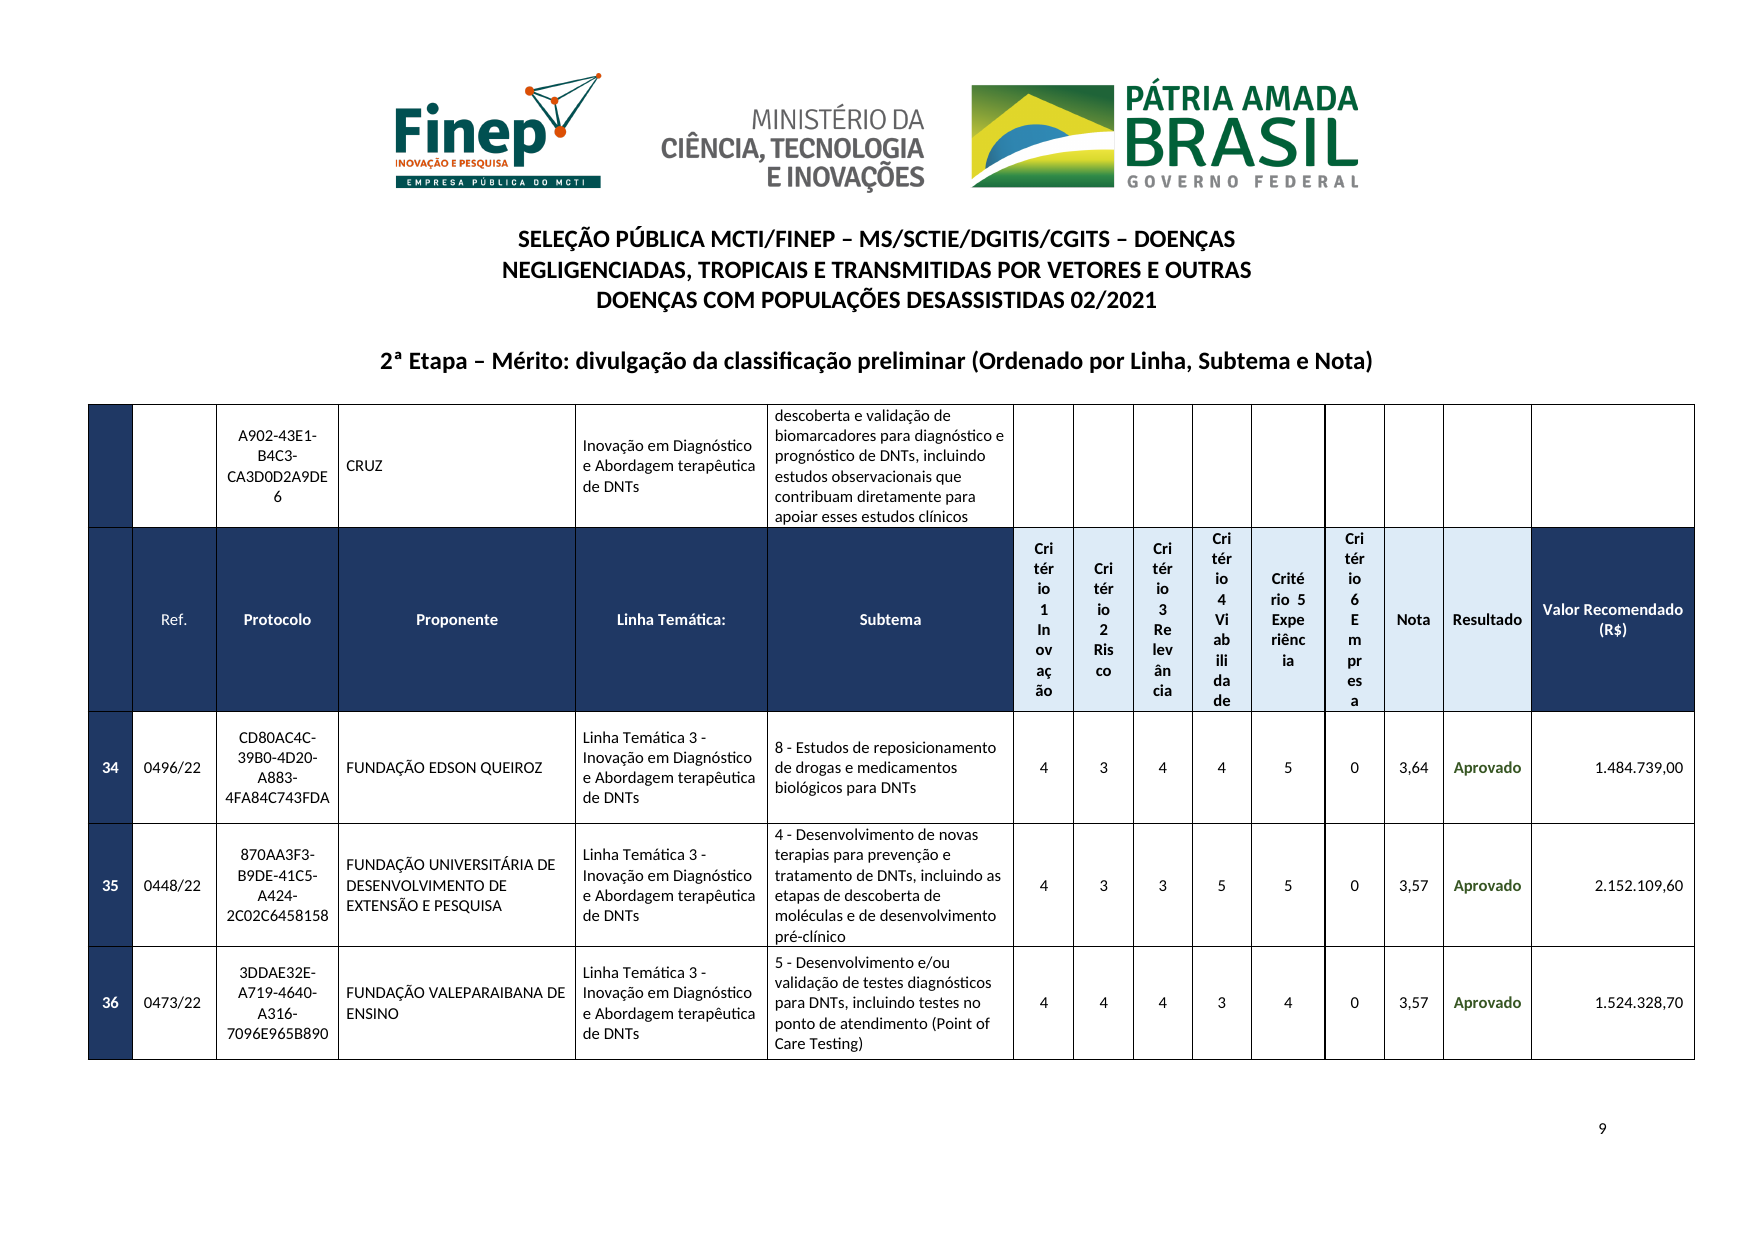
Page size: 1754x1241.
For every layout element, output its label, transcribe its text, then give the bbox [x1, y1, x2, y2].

table_cell Critério 3 Relevância [1134, 528, 1192, 711]
table_cell 8 - Estudos de reposicionamento de drogas e medicamentos biológicos para DNTs [768, 712, 1013, 823]
table_cell 5 [1252, 824, 1324, 946]
table_cell [1532, 405, 1694, 527]
table_cell 35 [89, 824, 132, 946]
table_cell Critério 4 Viabilidade [1193, 528, 1251, 711]
table_cell 34 [89, 712, 132, 823]
table_cell Aprovado [1444, 824, 1531, 946]
table_cell 1.524.328,70 [1532, 947, 1694, 1059]
table_cell Linha Temática 3 - Inovação em Diagnóstico e Abordagem terapêutica de DNTs [576, 712, 767, 823]
table_cell 0 [1326, 712, 1384, 823]
table_cell Linha Temática: [576, 528, 767, 711]
table_cell - Inovação em Diagnóstico e Abordagem terapêutica de DNTs [576, 405, 767, 527]
table_cell 4 [1252, 947, 1324, 1059]
table_cell 4 [1134, 947, 1192, 1059]
table_cell 0473/22 [133, 947, 216, 1059]
table_cell Resultado [1444, 528, 1531, 711]
table_cell 4 [1014, 824, 1073, 946]
table_cell [89, 405, 132, 527]
table_cell descoberta e validação de biomarcadores para diagnóstico e prognóstico de DNTs, incluindo estudos observacionais que contribuam diretamente para apoiar esses estudos clínicos [768, 405, 1013, 527]
table_cell 3,57 [1385, 824, 1443, 946]
table_cell 3 [1074, 712, 1133, 823]
table_cell Critério 2 Risco [1074, 528, 1133, 711]
table_cell Critério 1 Inovação [1014, 528, 1073, 711]
table_cell Valor Recomendado (R$) [1532, 528, 1694, 711]
table_cell [1134, 405, 1192, 527]
table_cell 3DDAE32E-A719-4640-A316-7096E965B890 [217, 947, 338, 1059]
table_cell 4 [1193, 712, 1251, 823]
table_cell 5 [1252, 712, 1324, 823]
table_cell 4 [1074, 947, 1133, 1059]
table_cell FUNDAÇÃO VALEPARAIBANA DE ENSINO [339, 947, 575, 1059]
table_cell 3 [1193, 947, 1251, 1059]
table_cell 870AA3F3-B9DE-41C5-A424-2C02C6458158 [217, 824, 338, 946]
table_cell 4 [1014, 947, 1073, 1059]
table_cell Subtema [768, 528, 1013, 711]
table_cell [133, 405, 216, 527]
table_cell [1326, 405, 1384, 527]
table_cell Linha Temática 3 - Inovação em Diagnóstico e Abordagem terapêutica de DNTs [576, 947, 767, 1059]
table_cell [1014, 405, 1073, 527]
table_cell 3,57 [1385, 947, 1443, 1059]
table_cell 0 [1326, 824, 1384, 946]
table_cell 0 [1326, 947, 1384, 1059]
table_cell [89, 528, 132, 711]
table_cell 5 [1193, 824, 1251, 946]
table_cell Critério 5 Experiência [1252, 528, 1324, 711]
table_cell 0448/22 [133, 824, 216, 946]
table_cell 1.484.739,00 [1532, 712, 1694, 823]
table_cell 5 - Desenvolvimento e/ou validação de testes diagnósticos para DNTs, incluindo testes no ponto de atendimento (Point of Care Testing) [768, 947, 1013, 1059]
table_cell 3,64 [1385, 712, 1443, 823]
table_cell [1252, 405, 1324, 527]
table_cell [1074, 405, 1133, 527]
table_cell [1193, 405, 1251, 527]
table_cell CD80AC4C-39B0-4D20-A883-4FA84C743FDA [217, 712, 338, 823]
table_cell 3 [1074, 824, 1133, 946]
table_cell 2.152.109,60 [1532, 824, 1694, 946]
table_cell CRUZ [339, 405, 575, 527]
table_cell [1444, 405, 1531, 527]
table_cell Nota [1385, 528, 1443, 711]
table_cell Ref. [133, 528, 216, 711]
table_cell 3 [1134, 824, 1192, 946]
table_cell Linha Temática 3 - Inovação em Diagnóstico e Abordagem terapêutica de DNTs [576, 824, 767, 946]
table_cell Proponente [339, 528, 575, 711]
table_cell FUNDAÇÃO EDSON QUEIROZ [339, 712, 575, 823]
table_cell FUNDAÇÃO UNIVERSITÁRIA DE DESENVOLVIMENTO DE EXTENSÃO E PESQUISA [339, 824, 575, 946]
table_cell Critério 6 Empresa [1326, 528, 1384, 711]
table_cell Protocolo [217, 528, 338, 711]
table_cell 4 [1014, 712, 1073, 823]
table_cell 4 - Desenvolvimento de novas terapias para prevenção e tratamento de DNTs, incluindo as etapas de descoberta de moléculas e de desenvolvimento pré-clínico [768, 824, 1013, 946]
table_cell 4 [1134, 712, 1192, 823]
table_cell Aprovado [1444, 712, 1531, 823]
table_cell 0496/22 [133, 712, 216, 823]
table_cell [1385, 405, 1443, 527]
table_cell 36 [89, 947, 132, 1059]
table_cell Aprovado [1444, 947, 1531, 1059]
table_cell A902-43E1-B4C3-CA3D0D2A9DE6 [217, 405, 338, 527]
